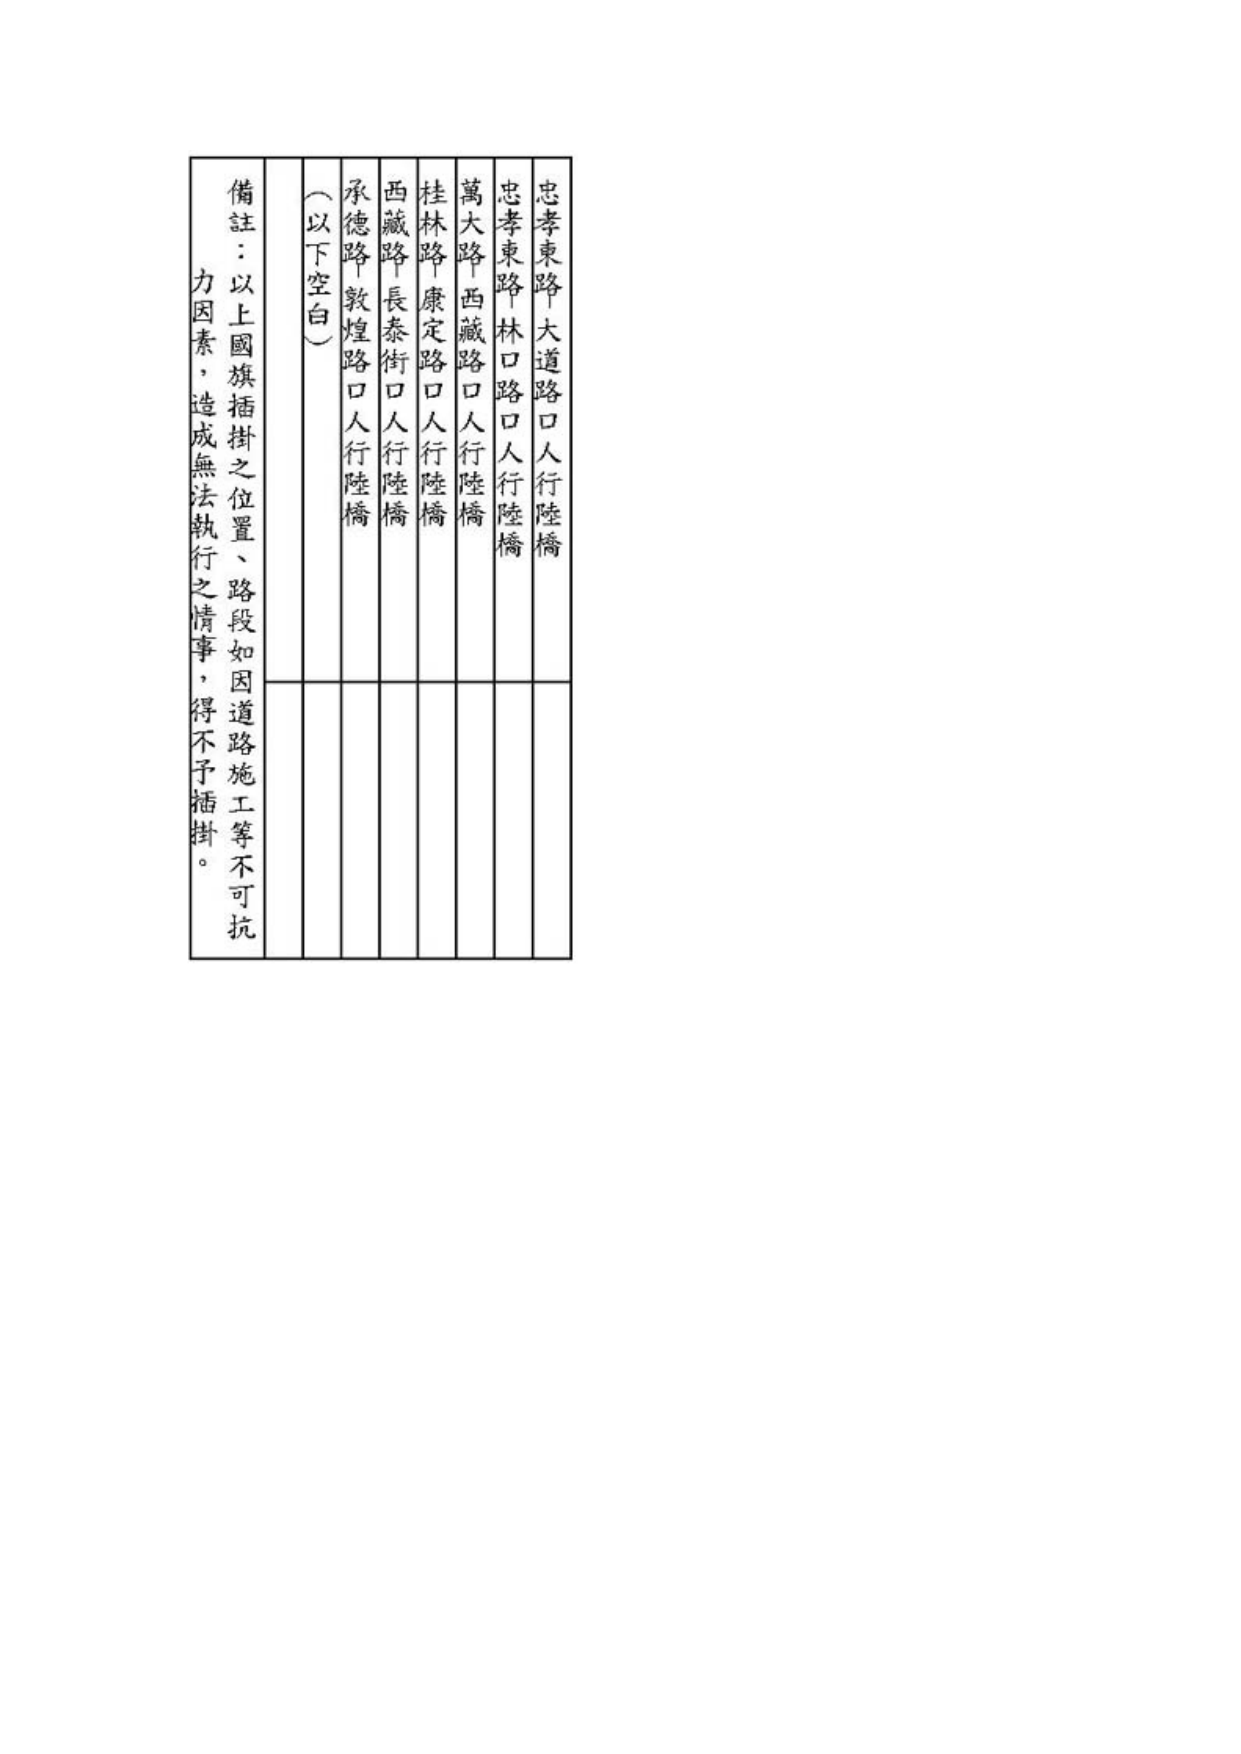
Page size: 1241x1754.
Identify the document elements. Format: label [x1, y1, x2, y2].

picture [187, 150, 579, 968]
